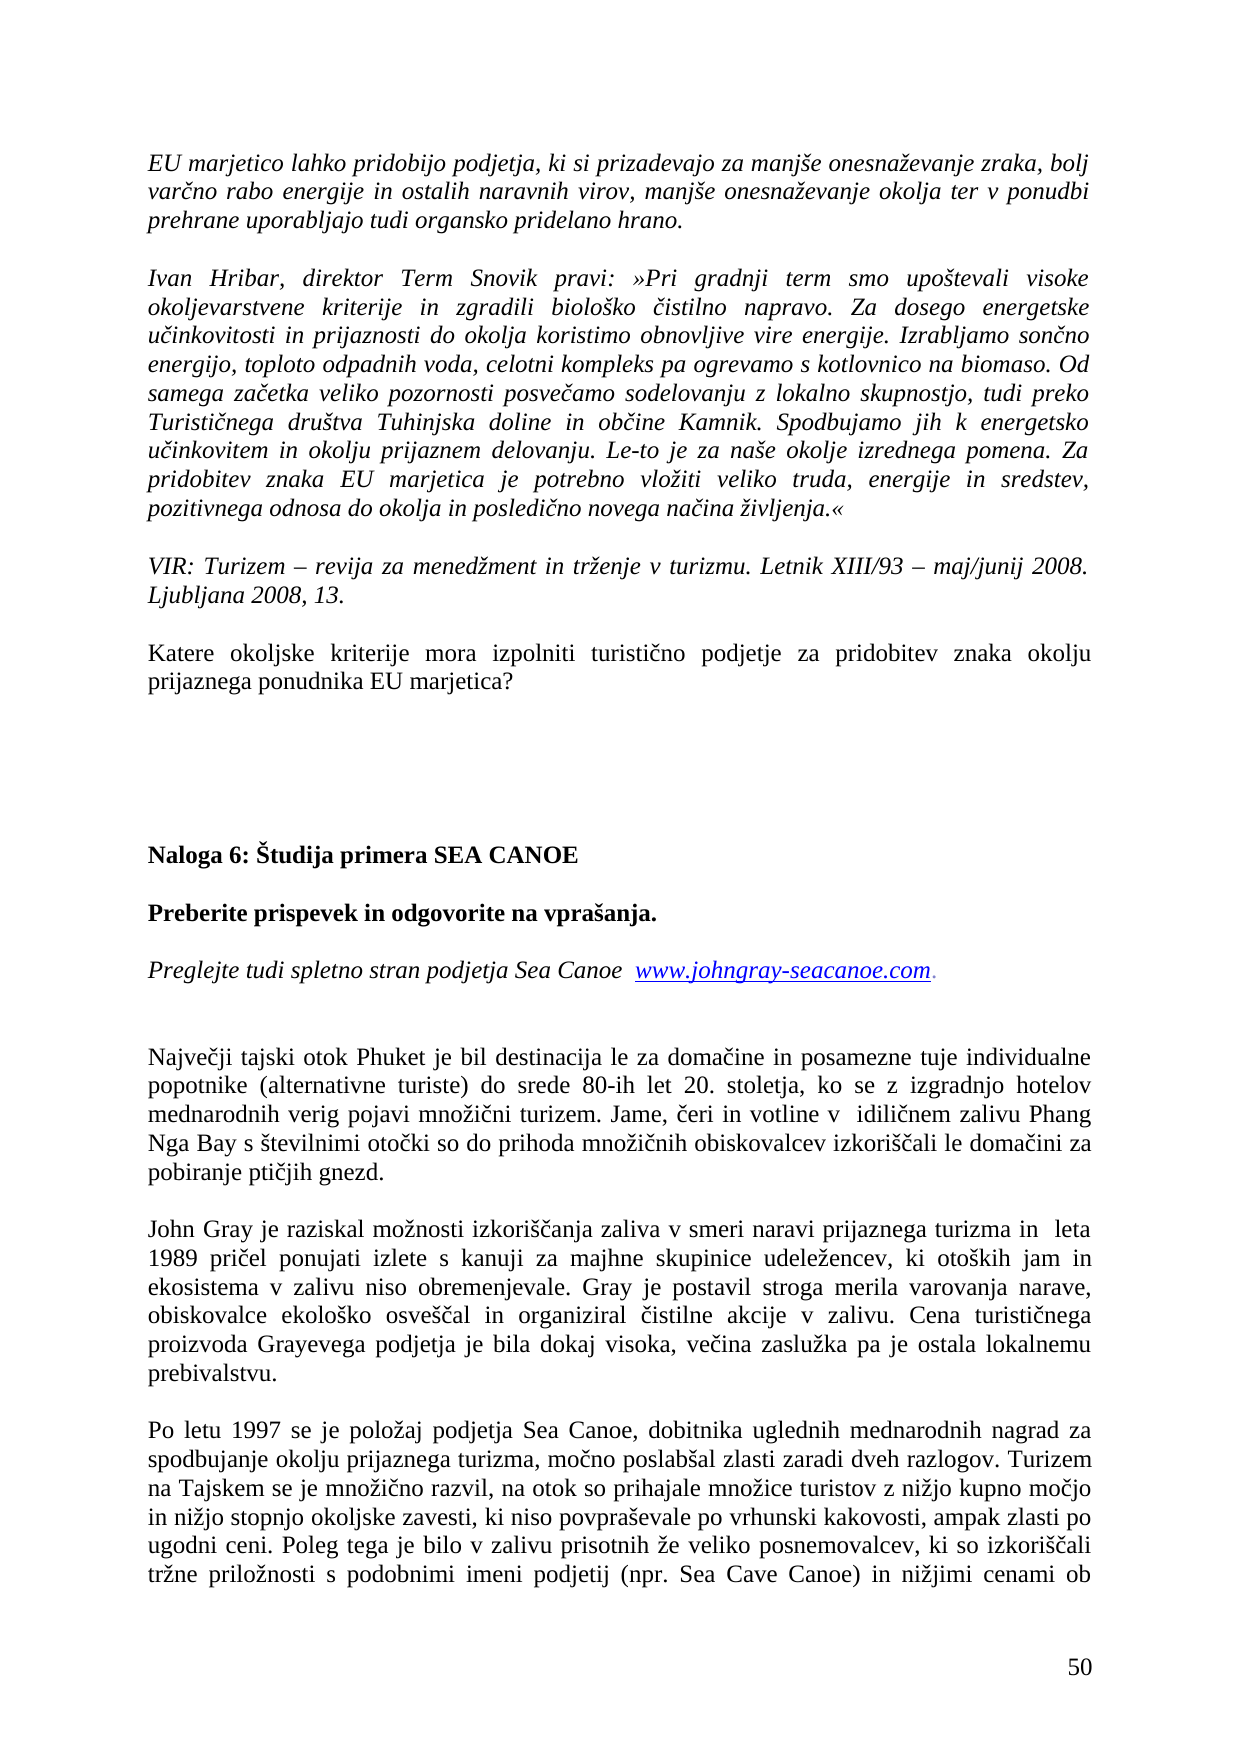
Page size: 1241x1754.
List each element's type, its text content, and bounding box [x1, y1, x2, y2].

text Katere okoljske kriterije mora izpolniti turistično podjetje za pridobitev znaka okolju prijaznega ponudnika EU marjetica? [148, 638, 1093, 695]
text Naloga 6: Študija primera SEA CANOE [148, 840, 1093, 869]
text EU marjetico lahko pridobijo podjetja, ki si prizadevajo za manjše onesnaževanje zraka, bolj varčno rabo energije in ostalih naravnih virov, manjše onesnaževanje okolja ter v ponudbi prehrane uporabljajo tudi organsko pridelano hrano. [148, 148, 1093, 234]
text Največji tajski otok Phuket je bil destinacija le za domačine in posamezne tuje individualne popotnike (alternativne turiste) do srede 80-ih let 20. stoletja, ko se z izgradnjo hotelov mednarodnih verig pojavi množični turizem. Jame, čeri in votline v idiličnem zalivu Phang Nga Bay s številnimi otočki so do prihoda množičnih obiskovalcev izkoriščali le domačini za pobiranje ptičjih gnezd. [148, 1042, 1093, 1186]
text VIR: Turizem – revija za menedžment in trženje v turizmu. Letnik XIII/93 – maj/junij 2008. Ljubljana 2008, 13. [148, 551, 1093, 608]
text Po letu 1997 se je položaj podjetja Sea Canoe, dobitnika uglednih mednarodnih nagrad za spodbujanje okolju prijaznega turizma, močno poslabšal zlasti zaradi dveh razlogov. Turizem na Tajskem se je množično razvil, na otok so prihajale množice turistov z nižjo kupno močjo in nižjo stopnjo okoljske zavesti, ki niso povpraševale po vrhunski kakovosti, ampak zlasti po ugodni ceni. Poleg tega je bilo v zalivu prisotnih že veliko posnemovalcev, ki so izkoriščali tržne priložnosti s podobnimi imeni podjetij (npr. Sea Cave Canoe) in nižjimi cenami ob [148, 1416, 1093, 1588]
text Preglejte tudi spletno stran podjetja Sea Canoe www.johngray-seacanoe.com. [148, 956, 1093, 984]
text Preberite prispevek in odgovorite na vprašanja. [148, 898, 1093, 927]
text Ivan Hribar, direktor Term Snovik pravi: »Pri gradnji term smo upoštevali visoke okoljevarstvene kriterije in zgradili biološko čistilno napravo. Za dosego energetske učinkovitosti in prijaznosti do okolja koristimo obnovljive vire energije. Izrabljamo sončno energijo, toploto odpadnih voda, celotni kompleks pa ogrevamo s kotlovnico na biomaso. Od samega začetka veliko pozornosti posvečamo sodelovanju z lokalno skupnostjo, tudi preko Turističnega društva Tuhinjska doline in občine Kamnik. Spodbujamo jih k energetsko učinkovitem in okolju prijaznem delovanju. Le-to je za naše okolje izrednega pomena. Za pridobitev znaka EU marjetica je potrebno vložiti veliko truda, energije in sredstev, pozitivnega odnosa do okolja in posledično novega načina življenja.« [148, 263, 1093, 522]
text John Gray je raziskal možnosti izkoriščanja zaliva v smeri naravi prijaznega turizma in leta 1989 pričel ponujati izlete s kanuji za majhne skupinice udeležencev, ki otoških jam in ekosistema v zalivu niso obremenjevale. Gray je postavil stroga merila varovanja narave, obiskovalce ekološko osveščal in organiziral čistilne akcije v zalivu. Cena turističnega proizvoda Grayevega podjetja je bila dokaj visoka, večina zaslužka pa je ostala lokalnemu prebivalstvu. [148, 1214, 1093, 1387]
